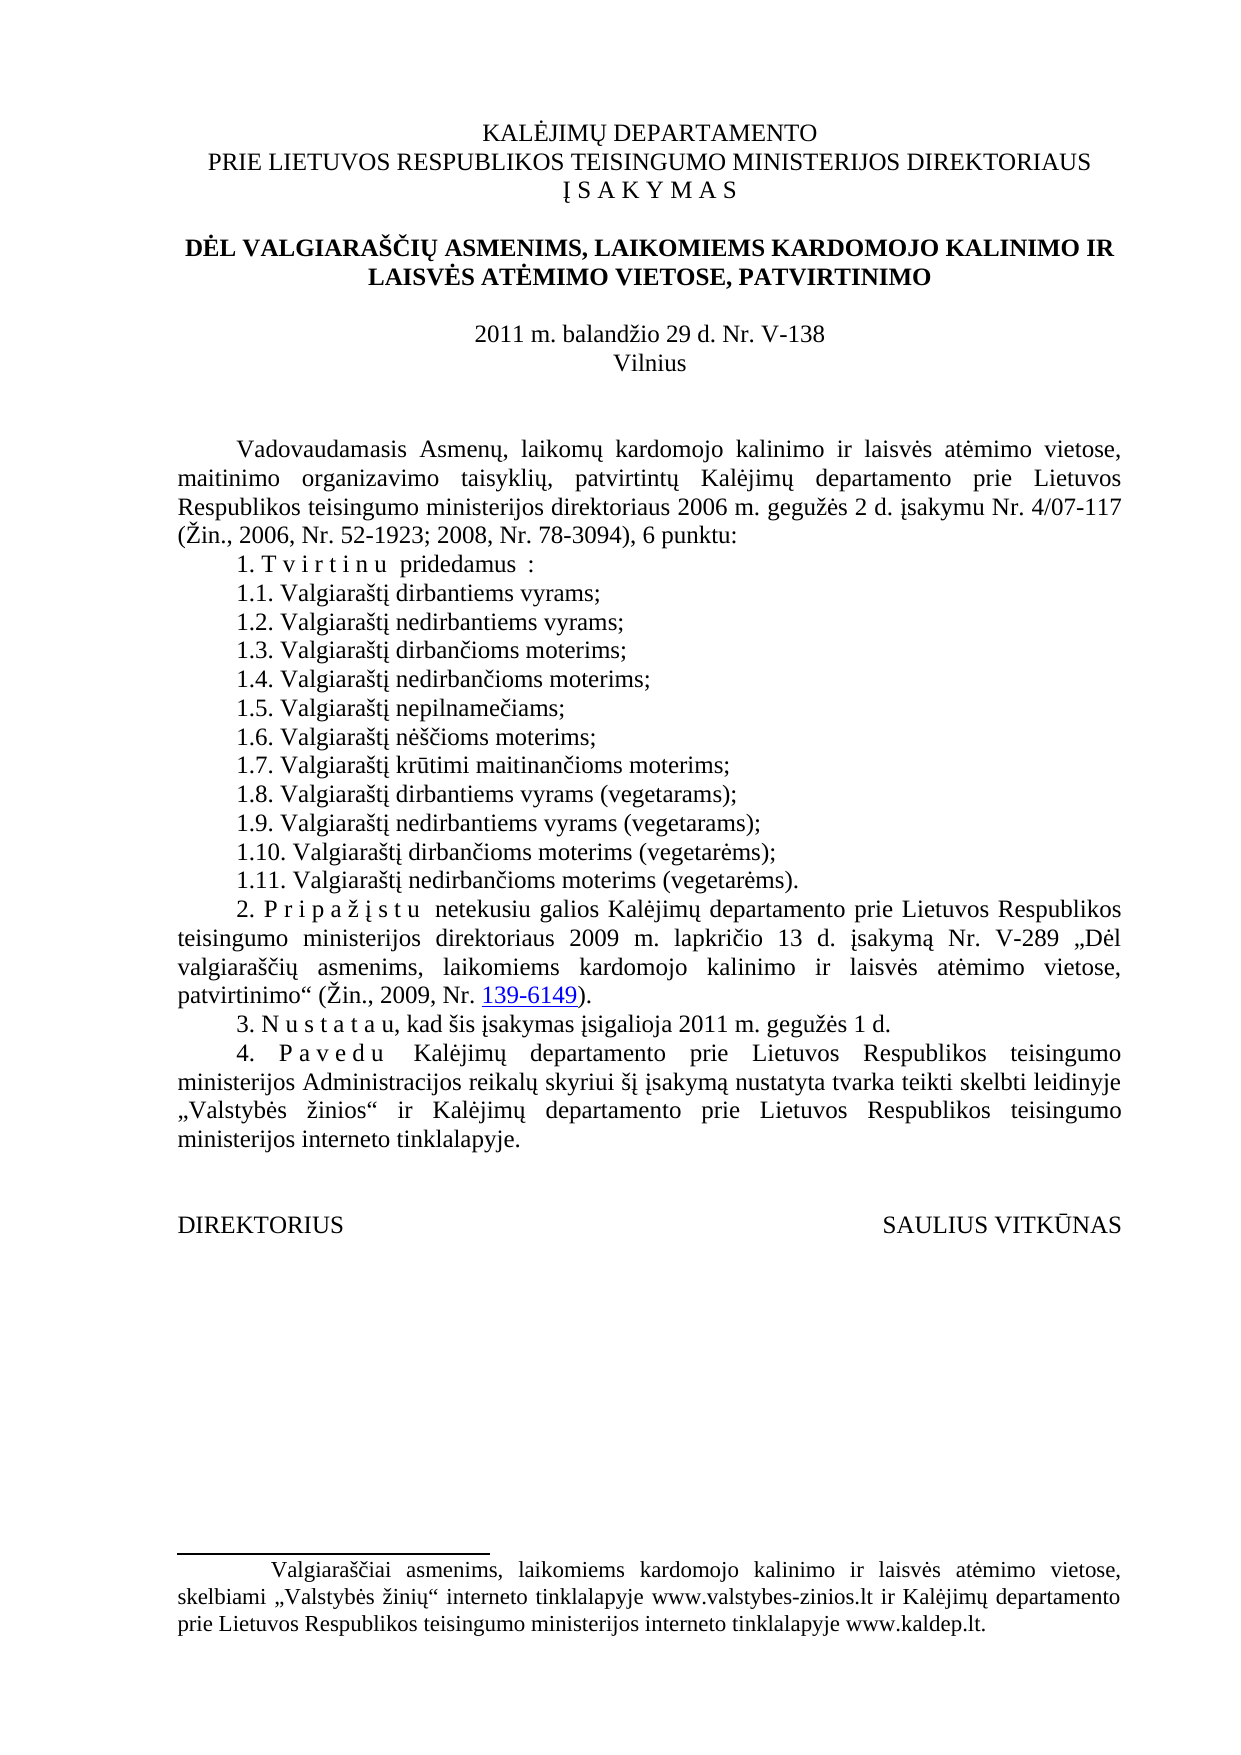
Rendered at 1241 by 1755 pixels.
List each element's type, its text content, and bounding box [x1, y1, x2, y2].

text Vilnius [177, 348, 1122, 377]
text ĮSAKYMAS [177, 176, 1122, 204]
text 1.6. Valgiaraštį nėščioms moterims; [177, 722, 1122, 751]
text 1.3. Valgiaraštį dirbančioms moterims; [177, 636, 1122, 664]
text 3. Nustatau, kad šis įsakymas įsigalioja 2011 m. gegužės 1 d. [177, 1009, 1122, 1038]
text PRIE LIETUVOS RESPUBLIKOS TEISINGUMO MINISTERIJOS DIREKTORIAUS [177, 147, 1122, 176]
text 4. Pavedu Kalėjimų departamento prie Lietuvos Respublikos teisingumo ministerijos Administracijos reikalų skyriui šį įsakymą nustatyta tvarka teikti skelbti leidinyje „Valstybės žinios“ ir Kalėjimų departamento prie Lietuvos Respublikos teisingumo ministerijos interneto tinklalapyje. [177, 1038, 1122, 1153]
text 1.8. Valgiaraštį dirbantiems vyrams (vegetarams); [177, 779, 1122, 808]
text 2. Pripažįstu netekusiu galios Kalėjimų departamento prie Lietuvos Respublikos teisingumo ministerijos direktoriaus 2009 m. lapkričio 13 d. įsakymą Nr. V-289 „Dėl valgiaraščių asmenims, laikomiems kardomojo kalinimo ir laisvės atėmimo vietose, patvirtinimo“ (Žin., 2009, Nr. 139-6149). [177, 894, 1122, 1009]
text 1.4. Valgiaraštį nedirbančioms moterims; [177, 664, 1122, 693]
text DĖL VALGIARAŠČIŲ ASMENIMS, LAIKOMIEMS KARDOMOJO KALINIMO IR LAISVĖS ATĖMIMO VIETOSE, PATVIRTINIMO [177, 233, 1122, 291]
text KALĖJIMŲ DEPARTAMENTO [177, 118, 1122, 147]
text 1.2. Valgiaraštį nedirbantiems vyrams; [177, 607, 1122, 636]
text 2011 m. balandžio 29 d. Nr. V-138 [177, 319, 1122, 348]
text 1.7. Valgiaraštį krūtimi maitinančioms moterims; [177, 751, 1122, 779]
text 1.11. Valgiaraštį nedirbančioms moterims (vegetarėms). [177, 866, 1122, 894]
text 1.5. Valgiaraštį nepilnamečiams; [177, 693, 1122, 722]
text 1.9. Valgiaraštį nedirbantiems vyrams (vegetarams); [177, 808, 1122, 837]
text Valgiaraščiai asmenims, laikomiems kardomojo kalinimo ir laisvės atėmimo vietose, skelbiami „Valstybės žinių“ interneto tinklalapyje www.valstybes-zinios.lt ir Kalėjimų departamento prie Lietuvos Respublikos teisingumo ministerijos interneto tinklalapyje www.kaldep.lt. [177, 1554, 1122, 1636]
text 1.10. Valgiaraštį dirbančioms moterims (vegetarėms); [177, 837, 1122, 866]
text 1.1. Valgiaraštį dirbantiems vyrams; [177, 578, 1122, 607]
text Vadovaudamasis Asmenų, laikomų kardomojo kalinimo ir laisvės atėmimo vietose, maitinimo organizavimo taisyklių, patvirtintų Kalėjimų departamento prie Lietuvos Respublikos teisingumo ministerijos direktoriaus 2006 m. gegužės 2 d. įsakymu Nr. 4/07-117 (Žin., 2006, Nr. 52-1923; 2008, Nr. 78-3094), 6 punktu: [177, 434, 1122, 549]
text Direktorius Saulius Vitkūnas [177, 1211, 1122, 1239]
text 1. Tvirtinu pridedamus: [177, 549, 1122, 578]
